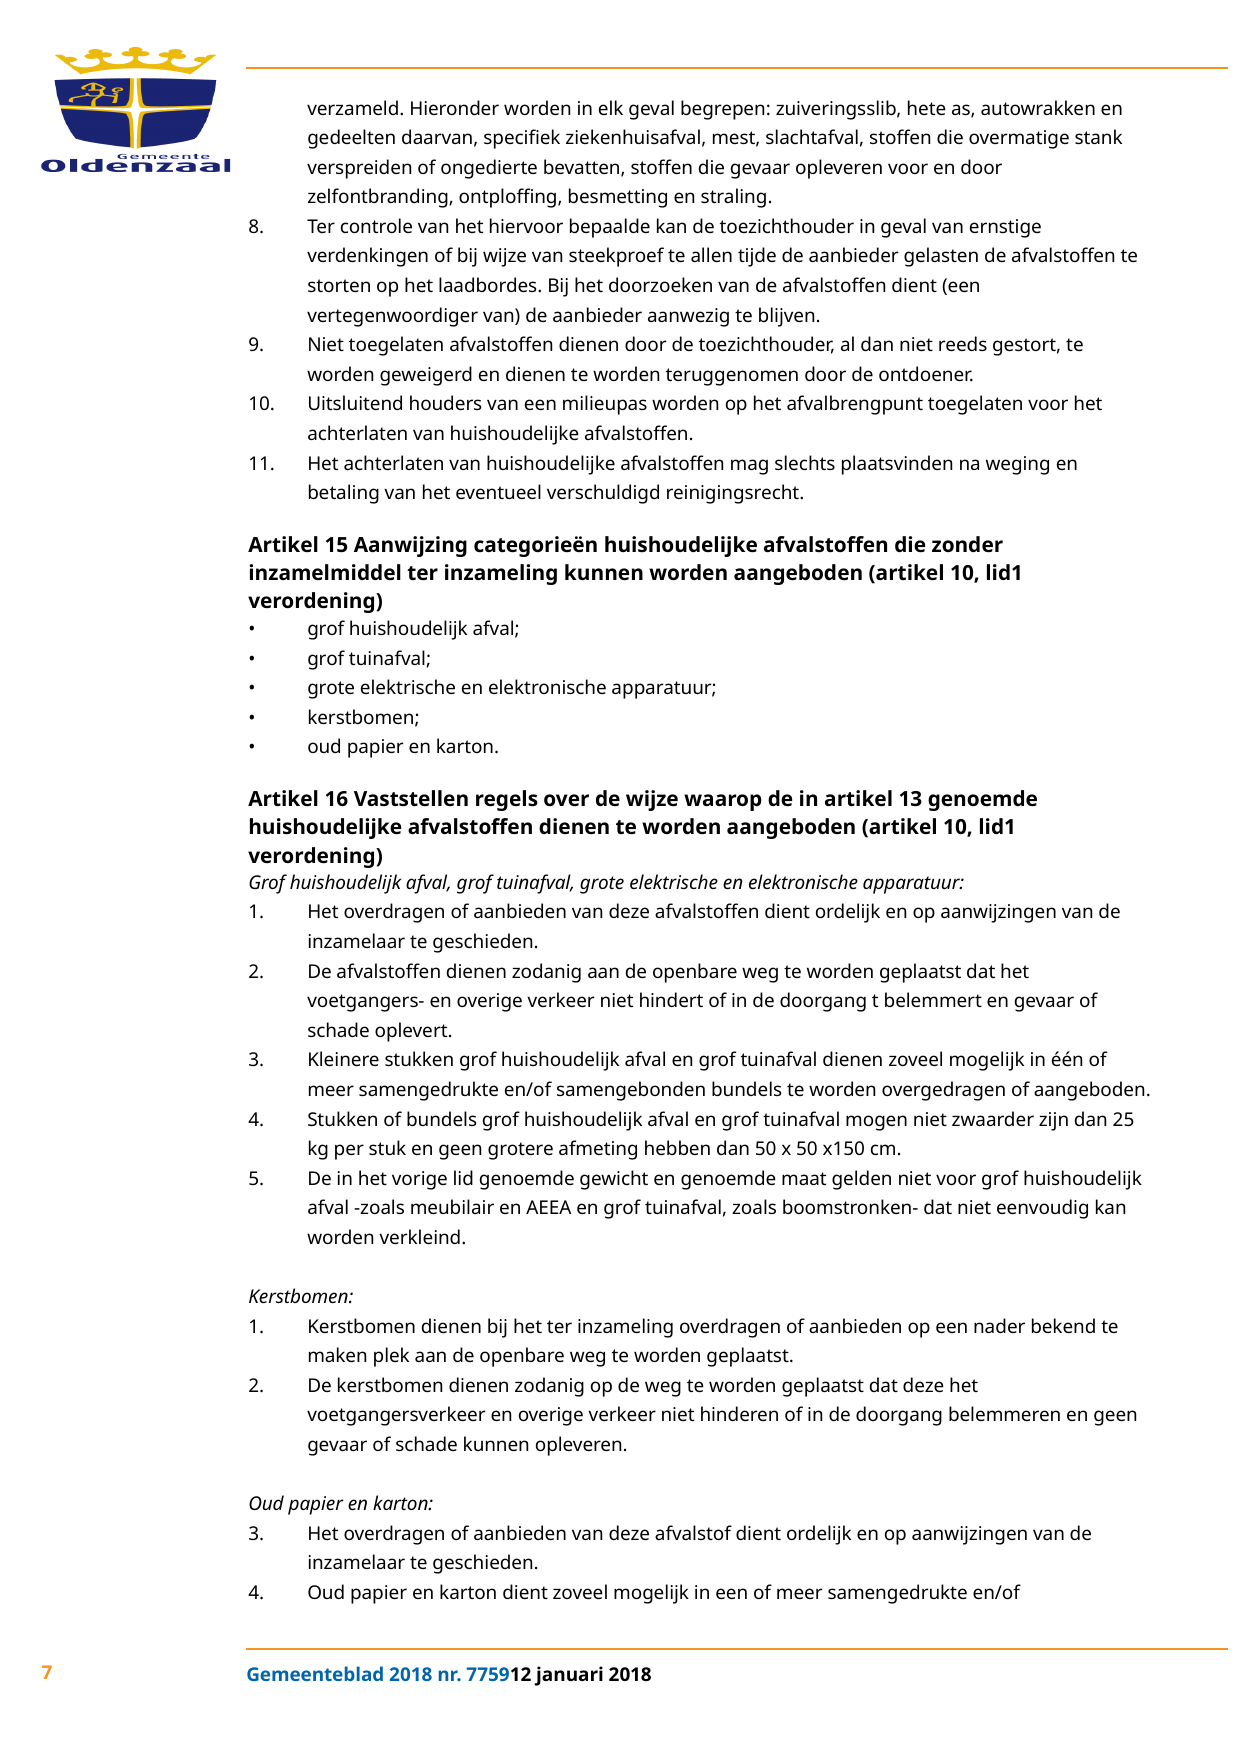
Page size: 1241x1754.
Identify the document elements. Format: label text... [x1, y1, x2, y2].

list grof huishoudelijk afval; [248, 615, 1152, 641]
list Ter controle van het hiervoor bepaalde kan de toezichthouder in geval van ernstige verdenkingen of bij wijze van steekproef te allen tijde de aanbieder gelasten de afvalstoffen te storten op het laadbordes. Bij het doorzoeken van de afvalstoffen dient (een vertegenwoordiger van) de aanbieder aanwezig te blijven. [248, 213, 1152, 328]
text Oud papier en karton: [248, 1490, 1152, 1516]
list De in het vorige lid genoemde gewicht en genoemde maat gelden niet voor grof huishoudelijk afval -zoals meubilair en AEEA en grof tuinafval, zoals boomstronken- dat niet eenvoudig kan worden verkleind. [248, 1165, 1152, 1250]
list Stukken of bundels grof huishoudelijk afval en grof tuinafval mogen niet zwaarder zijn dan 25 kg per stuk en geen grotere afmeting hebben dan 50 x 50 x150 cm. [248, 1106, 1152, 1161]
list De afvalstoffen dienen zodanig aan de openbare weg te worden geplaatst dat het voetgangers- en overige verkeer niet hindert of in de doorgang t belemmert en gevaar of schade oplevert. [248, 958, 1152, 1043]
list De kerstbomen dienen zodanig op de weg te worden geplaatst dat deze het voetgangersverkeer en overige verkeer niet hinderen of in de doorgang belemmeren en geen gevaar of schade kunnen opleveren. [248, 1372, 1152, 1457]
list Niet toegelaten afvalstoffen dienen door de toezichthouder, al dan niet reeds gestort, te worden geweigerd en dienen te worden teruggenomen door de ontdoener. [248, 331, 1152, 387]
list grote elektrische en elektronische apparatuur; [248, 674, 1152, 700]
list Het overdragen of aanbieden van deze afvalstoffen dient ordelijk en op aanwijzingen van de inzamelaar te geschieden. [248, 899, 1152, 954]
list kerstbomen; [248, 704, 1152, 729]
list verzameld. Hieronder worden in elk geval begrepen: zuiveringsslib, hete as, autowrakken en gedeelten daarvan, specifiek ziekenhuisafval, mest, slachtafval, stoffen die overmatige stank verspreiden of ongedierte bevatten, stoffen die gevaar opleveren voor en door zelfontbranding, ontploffing, besmetting en straling. [248, 95, 1152, 209]
text Grof huishoudelijk afval, grof tuinafval, grote elektrische en elektronische apparatuur: [248, 869, 1152, 895]
list Oud papier en karton dient zoveel mogelijk in een of meer samengedrukte en/of [248, 1579, 1152, 1605]
list Kerstbomen dienen bij het ter inzameling overdragen of aanbieden op een nader bekend te maken plek aan de openbare weg te worden geplaatst. [248, 1313, 1152, 1368]
list Het overdragen of aanbieden van deze afvalstof dient ordelijk en op aanwijzingen van de inzamelaar te geschieden. [248, 1520, 1152, 1575]
text Kerstbomen: [248, 1283, 1152, 1309]
picture [41, 47, 231, 172]
list oud papier en karton. [248, 733, 1152, 759]
text Artikel 16 Vaststellen regels over de wijze waarop de in artikel 13 genoemde huishoudelijke afvalstoffen dienen te worden aangeboden (artikel 10, lid1 verordening) [248, 784, 1152, 869]
list Uitsluitend houders van een milieupas worden op het afvalbrengpunt toegelaten voor het achterlaten van huishoudelijke afvalstoffen. [248, 391, 1152, 446]
list Het achterlaten van huishoudelijke afvalstoffen mag slechts plaatsvinden na weging en betaling van het eventueel verschuldigd reinigingsrecht. [248, 450, 1152, 505]
text Artikel 15 Aanwijzing categorieën huishoudelijke afvalstoffen die zonder inzamelmiddel ter inzameling kunnen worden aangeboden (artikel 10, lid1 verordening) [248, 530, 1152, 615]
list grof tuinafval; [248, 645, 1152, 670]
list Kleinere stukken grof huishoudelijk afval en grof tuinafval dienen zoveel mogelijk in één of meer samengedrukte en/of samengebonden bundels te worden overgedragen of aangeboden. [248, 1047, 1152, 1102]
